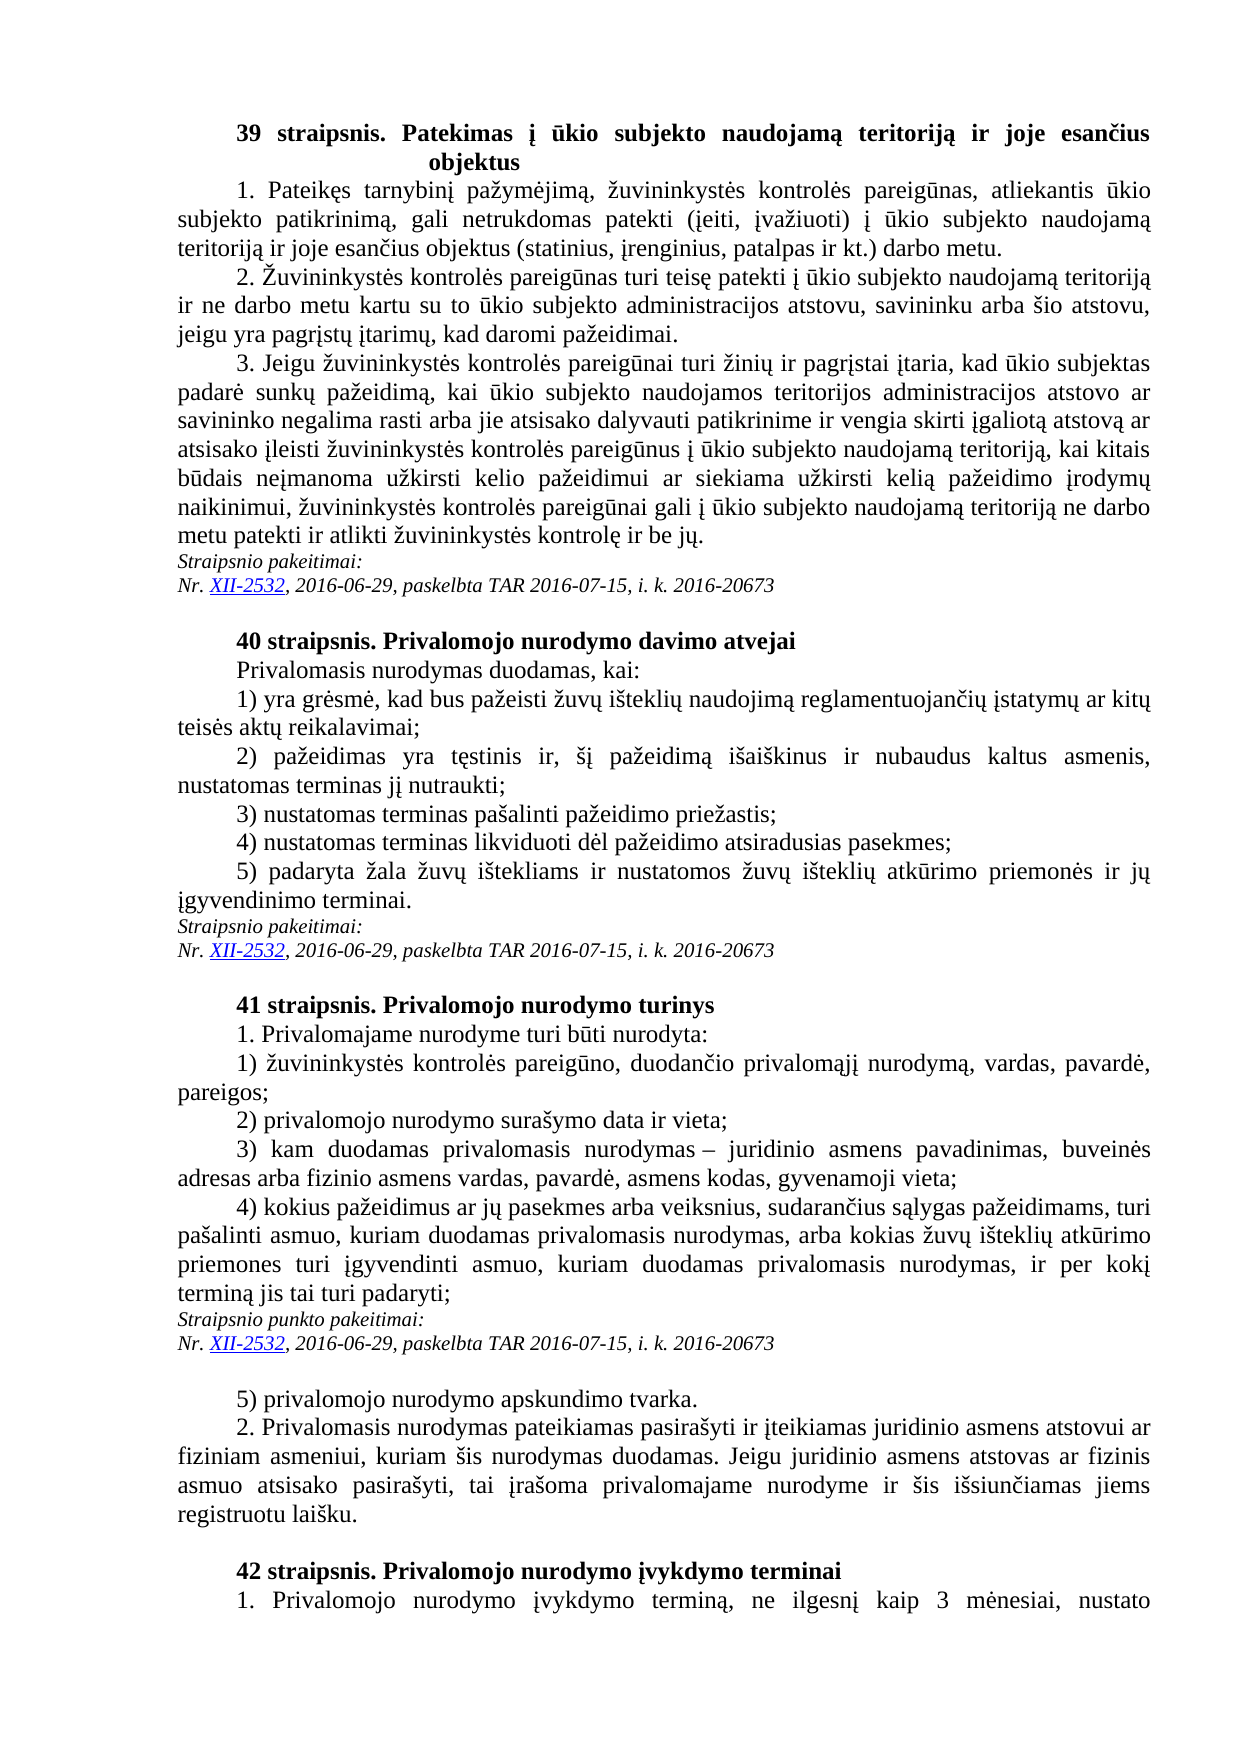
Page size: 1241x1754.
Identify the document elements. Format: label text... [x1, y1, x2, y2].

text Straipsnio punkto pakeitimai: [177, 1307, 1152, 1331]
text 3) kam duodamas privalomasis nurodymas – juridinio asmens pavadinimas, buveinės adresas arba fizinio asmens vardas, pavardė, asmens kodas, gyvenamoji vieta; [177, 1134, 1152, 1192]
text Straipsnio pakeitimai: [177, 549, 1152, 573]
text 1) žuvininkystės kontrolės pareigūno, duodančio privalomąjį nurodymą, vardas, pavardė, pareigos; [177, 1048, 1152, 1106]
text 1. Privalomojo nurodymo įvykdymo terminą, ne ilgesnį kaip 3 mėnesiai, nustato [177, 1585, 1152, 1614]
text 2. Privalomasis nurodymas pateikiamas pasirašyti ir įteikiamas juridinio asmens atstovui ar fiziniam asmeniui, kuriam šis nurodymas duodamas. Jeigu juridinio asmens atstovas ar fizinis asmuo atsisako pasirašyti, tai įrašoma privalomajame nurodyme ir šis išsiunčiamas jiems registruotu laišku. [177, 1412, 1152, 1527]
text Nr. XII-2532, 2016-06-29, paskelbta TAR 2016-07-15, i. k. 2016-20673 [177, 573, 1152, 597]
text 5) privalomojo nurodymo apskundimo tvarka. [177, 1384, 1152, 1412]
text 1) yra grėsmė, kad bus pažeisti žuvų išteklių naudojimą reglamentuojančių įstatymų ar kitų teisės aktų reikalavimai; [177, 684, 1152, 741]
text 39 straipsnis. Patekimas į ūkio subjekto naudojamą teritoriją ir joje esančius objektus [236, 118, 1152, 176]
text 1. Privalomajame nurodyme turi būti nurodyta: [177, 1019, 1152, 1048]
text 4) nustatomas terminas likviduoti dėl pažeidimo atsiradusias pasekmes; [177, 827, 1152, 856]
text 2) privalomojo nurodymo surašymo data ir vieta; [177, 1106, 1152, 1134]
text Nr. XII-2532, 2016-06-29, paskelbta TAR 2016-07-15, i. k. 2016-20673 [177, 938, 1152, 962]
text 4) kokius pažeidimus ar jų pasekmes arba veiksnius, sudarančius sąlygas pažeidimams, turi pašalinti asmuo, kuriam duodamas privalomasis nurodymas, arba kokias žuvų išteklių atkūrimo priemones turi įgyvendinti asmuo, kuriam duodamas privalomasis nurodymas, ir per kokį terminą jis tai turi padaryti; [177, 1192, 1152, 1307]
text 3) nustatomas terminas pašalinti pažeidimo priežastis; [177, 799, 1152, 827]
text 5) padaryta žala žuvų ištekliams ir nustatomos žuvų išteklių atkūrimo priemonės ir jų įgyvendinimo terminai. [177, 856, 1152, 914]
text 40 straipsnis. Privalomojo nurodymo davimo atvejai [177, 626, 1152, 655]
text 3. Jeigu žuvininkystės kontrolės pareigūnai turi žinių ir pagrįstai įtaria, kad ūkio subjektas padarė sunkų pažeidimą, kai ūkio subjekto naudojamos teritorijos administracijos atstovo ar savininko negalima rasti arba jie atsisako dalyvauti patikrinime ir vengia skirti įgaliotą atstovą ar atsisako įleisti žuvininkystės kontrolės pareigūnus į ūkio subjekto naudojamą teritoriją, kai kitais būdais neįmanoma užkirsti kelio pažeidimui ar siekiama užkirsti kelią pažeidimo įrodymų naikinimui, žuvininkystės kontrolės pareigūnai gali į ūkio subjekto naudojamą teritoriją ne darbo metu patekti ir atlikti žuvininkystės kontrolę ir be jų. [177, 348, 1152, 549]
text 2. Žuvininkystės kontrolės pareigūnas turi teisę patekti į ūkio subjekto naudojamą teritoriją ir ne darbo metu kartu su to ūkio subjekto administracijos atstovu, savininku arba šio atstovu, jeigu yra pagrįstų įtarimų, kad daromi pažeidimai. [177, 262, 1152, 348]
text Privalomasis nurodymas duodamas, kai: [177, 655, 1152, 684]
text 41 straipsnis. Privalomojo nurodymo turinys [177, 991, 1152, 1019]
text Straipsnio pakeitimai: [177, 914, 1152, 938]
text 1. Pateikęs tarnybinį pažymėjimą, žuvininkystės kontrolės pareigūnas, atliekantis ūkio subjekto patikrinimą, gali netrukdomas patekti (įeiti, įvažiuoti) į ūkio subjekto naudojamą teritoriją ir joje esančius objektus (statinius, įrenginius, patalpas ir kt.) darbo metu. [177, 176, 1152, 262]
text 2) pažeidimas yra tęstinis ir, šį pažeidimą išaiškinus ir nubaudus kaltus asmenis, nustatomas terminas jį nutraukti; [177, 741, 1152, 799]
text 42 straipsnis. Privalomojo nurodymo įvykdymo terminai [177, 1556, 1152, 1585]
text Nr. XII-2532, 2016-06-29, paskelbta TAR 2016-07-15, i. k. 2016-20673 [177, 1331, 1152, 1355]
